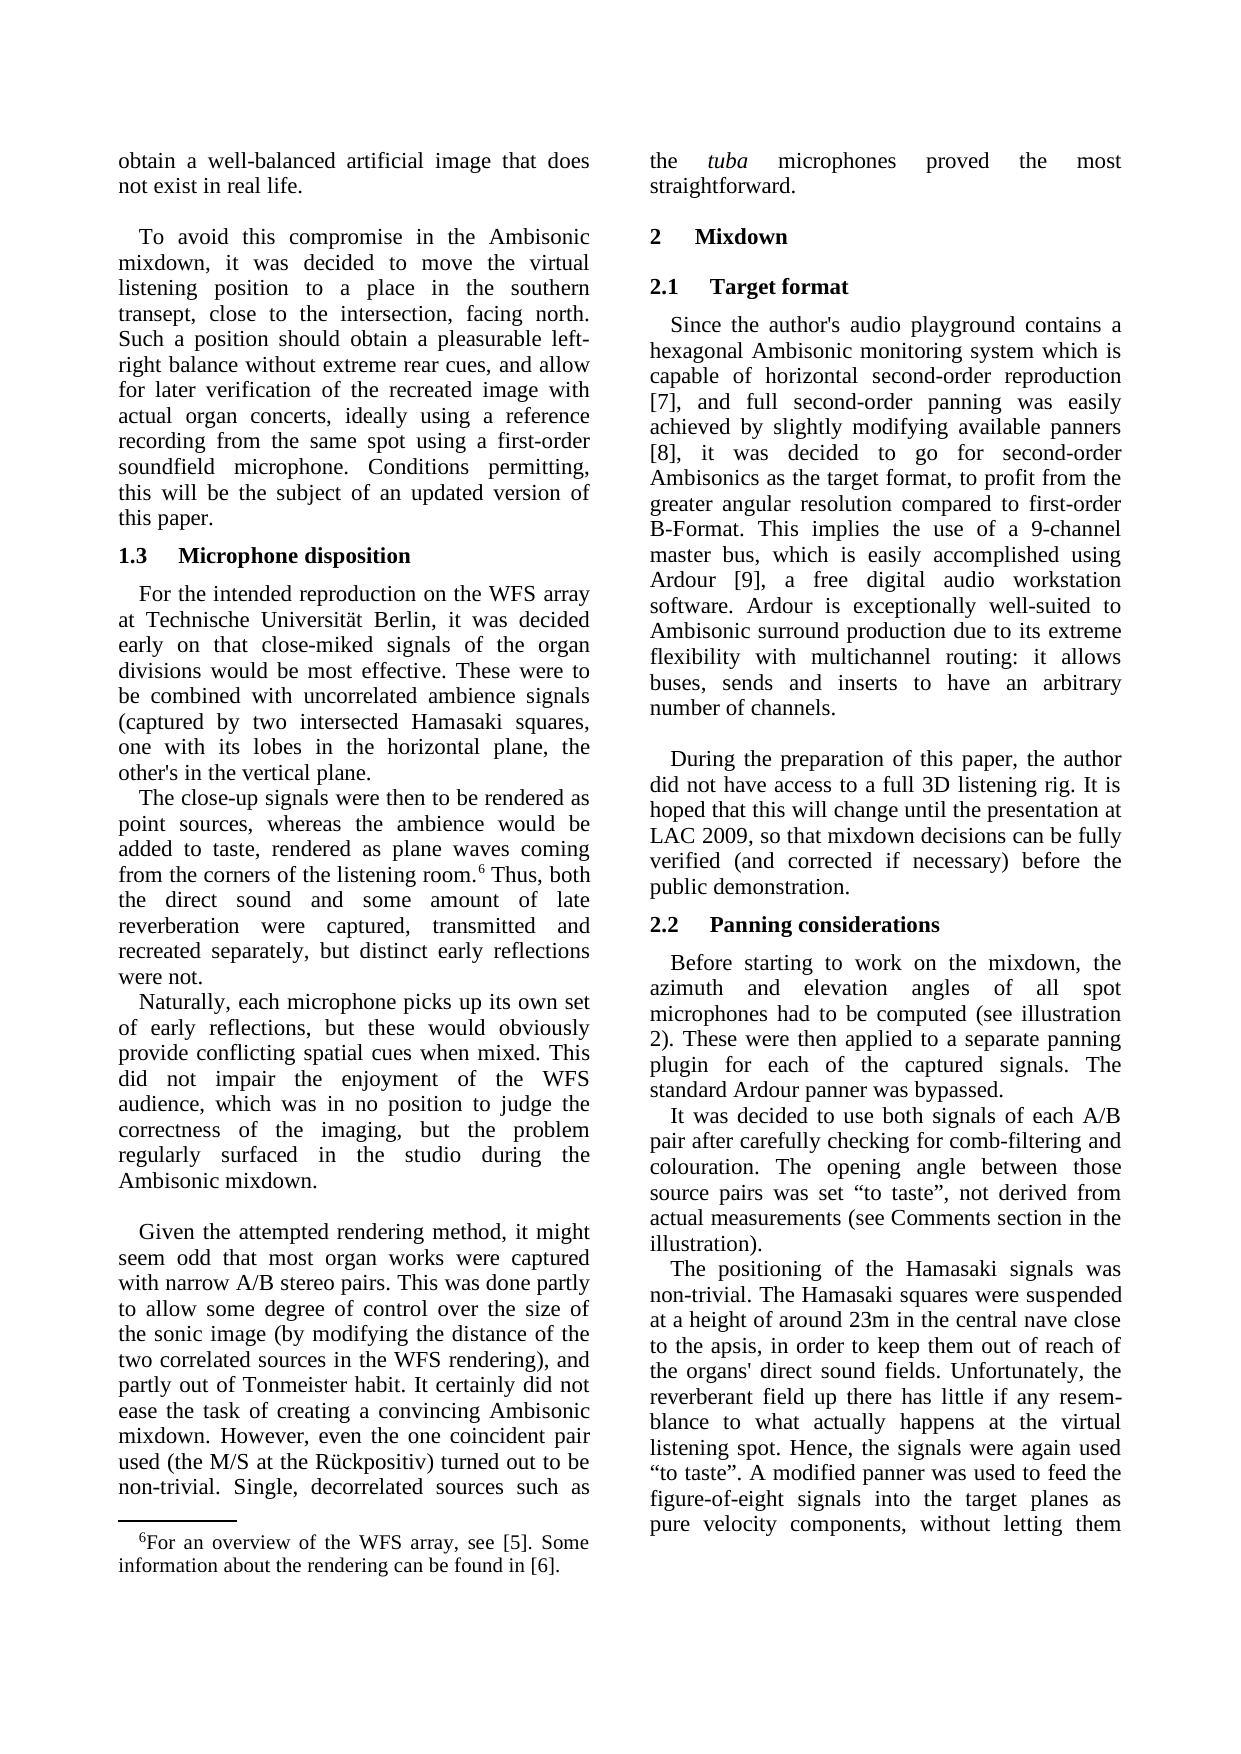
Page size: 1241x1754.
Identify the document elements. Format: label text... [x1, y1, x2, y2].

text It was decided to use both signals of each A/B pair after carefully checking for comb-filtering and colouration. The opening angle between those source pairs was set “to taste”, not derived from actual measurements (see Comments section in the illustration). [649, 1103, 1122, 1256]
text Naturally, each microphone picks up its own set of early reflections, but these would obviously provide conflicting spatial cues when mixed. This did not impair the enjoyment of the WFS audience, which was in no position to judge the correctness of the imaging, but the problem regularly surfaced in the studio during the Ambisonic mixdown. [118, 989, 591, 1193]
text Given the attempted rendering method, it might seem odd that most organ works were captured with narrow A/B stereo pairs. This was done partly to allow some degree of control over the size of the sonic image (by modifying the distance of the two correlated sources in the WFS rendering), and partly out of Tonmeister habit. It certainly did not ease the task of creating a convincing Ambisonic mixdown. However, even the one coincident pair used (the M/S at the Rückpositiv) turned out to be non-trivial. Single, decorrelated sources such as [118, 1219, 591, 1500]
text the tuba microphones proved the most straightforward. [649, 148, 1122, 199]
text Since the author's audio playground contains a hexagonal Ambisonic monitoring system which is capable of horizontal second-order reproduction [7], and full second-order panning was easily achieved by slightly modifying available panners [8], it was decided to go for second-order Ambisonics as the target format, to profit from the greater angular resolution compared to first-order B-Format. This implies the use of a 9-channel master bus, which is easily accomplished using Ardour [9], a free digital audio workstation software. Ardour is exceptionally well-suited to Ambisonic surround production due to its extreme flexibility with multichannel routing: it allows buses, sends and inserts to have an arbitrary number of channels. [649, 312, 1122, 721]
subtitle Mixdown [649, 224, 1122, 249]
text For the intended reproduction on the WFS array at Technische Universität Berlin, it was decided early on that close-miked signals of the organ divisions would be most effective. These were to be combined with uncorrelated ambience signals (captured by two intersected Hamasaki squares, one with its lobes in the horizontal plane, the other's in the vertical plane. [118, 581, 591, 785]
text Before starting to work on the mixdown, the azimuth and elevation angles of all spot microphones had to be computed (see illustration 2). These were then applied to a separate panning plugin for each of the captured signals. The standard Ardour panner was bypassed. [649, 950, 1122, 1103]
text During the preparation of this paper, the author did not have access to a full 3D listening rig. It is hoped that this will change until the presentation at LAC 2009, so that mixdown decisions can be fully verified (and corrected if necessary) before the public demonstration. [649, 746, 1122, 899]
text The positioning of the Hamasaki signals was non-trivial. The Hamasaki squares were sus­pended at a height of around 23m in the central nave close to the apsis, in order to keep them out of reach of the organs' direct sound fields. Unfortunately, the reverberant field up there has little if any re­sem­blance to what actually happens at the virtual listening spot. Hence, the signals were again used “to taste”. A modified panner was used to feed the figure-of-eight signals into the target planes as pure velocity components, without letting them [649, 1256, 1122, 1537]
text To avoid this compromise in the Ambisonic mixdown, it was decided to move the virtual listening position to a place in the southern transept, close to the intersection, facing north. Such a position should obtain a pleasurable left-right balance without extreme rear cues, and allow for later verification of the recreated image with actual organ concerts, ideally using a reference recording from the same spot using a first-order soundfield microphone. Conditions permitting, this will be the subject of an updated version of this paper. [118, 224, 591, 530]
text The close-up signals were then to be rendered as point sources, whereas the ambience would be added to taste, rendered as plane waves coming from the corners of the listening room. Thus, both the direct sound and some amount of late reverberation were captured, transmitted and recreated separately, but distinct early reflections were not. [118, 785, 591, 989]
subtitle Panning considerations [649, 912, 1122, 937]
text For an overview of the WFS array, see [5]. Some information about the rendering can be found in [6]. [118, 1529, 591, 1577]
subtitle Microphone disposition [118, 543, 591, 568]
subtitle Target format [649, 274, 1122, 300]
text obtain a well-balanced artificial image that does not exist in real life. [118, 148, 591, 199]
